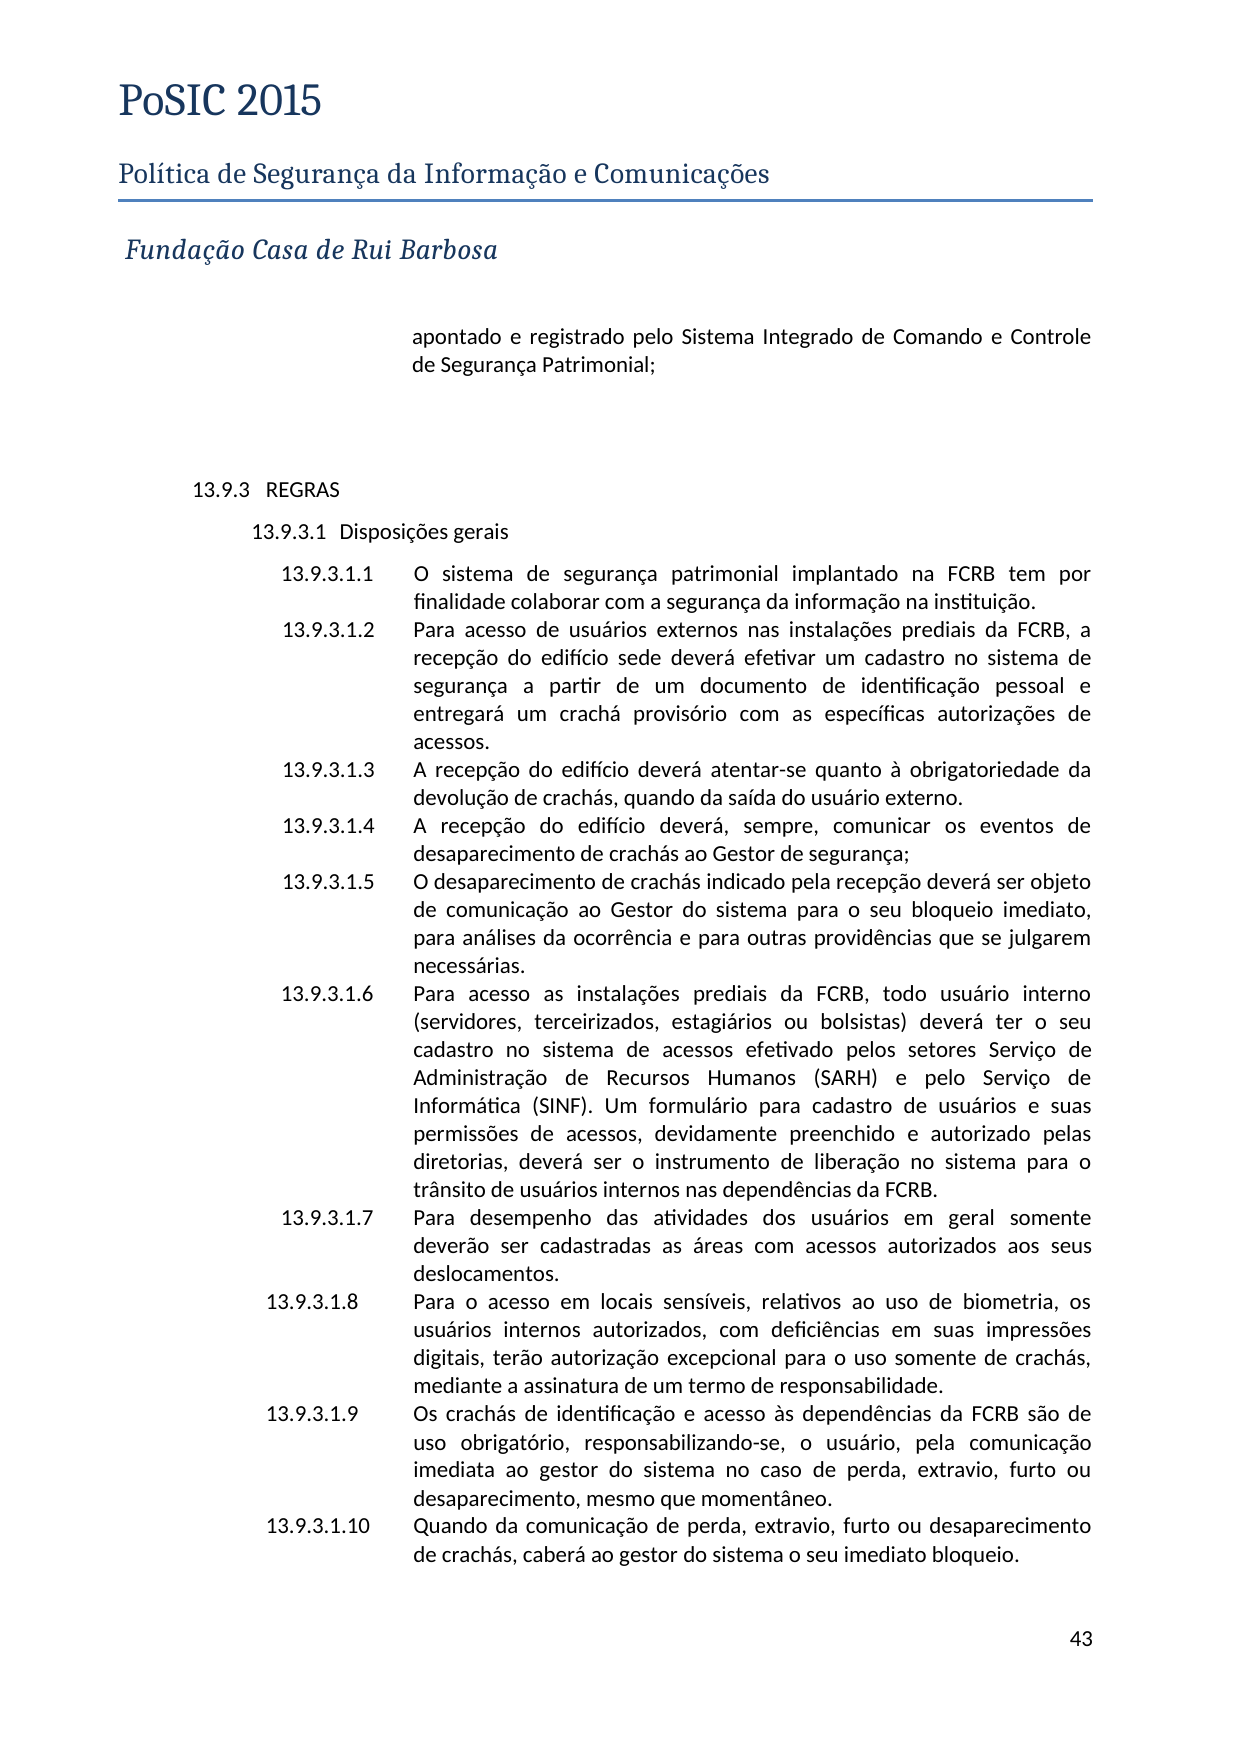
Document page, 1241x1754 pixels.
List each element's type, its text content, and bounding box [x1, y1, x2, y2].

text 13.9.3.1.10 Quando da comunicação de perda, extravio, furto ou desaparecimento de crachás, caberá ao gestor do sistema o seu imediato bloqueio. [266, 1512, 1093, 1568]
text 13.9.3.1.1 O sistema de segurança patrimonial implantado na FCRB tem por finalidade colaborar com a segurança da informação na instituição. [281, 559, 1093, 615]
text 13.9.3.1.4 A recepção do edifício deverá, sempre, comunicar os eventos de desaparecimento de crachás ao Gestor de segurança; [282, 811, 1093, 867]
text 13.9.3.1.9 Os crachás de identificação e acesso às dependências da FCRB são de uso obrigatório, responsabilizando-se, o usuário, pela comunicação imediata ao gestor do sistema no caso de perda, extravio, furto ou desaparecimento, mesmo que momentâneo. [266, 1399, 1093, 1512]
list apontado e registrado pelo Sistema Integrado de Comando e Controle de Segurança Patrimonial; [266, 322, 1093, 378]
text 13.9.3.1.6 Para acesso as instalações prediais da FCRB, todo usuário interno (servidores, terceirizados, estagiários ou bolsistas) deverá ter o seu cadastro no sistema de acessos efetivado pelos setores Serviço de Administração de Recursos Humanos (SARH) e pelo Serviço de Informática (SINF). Um formulário para cadastro de usuários e suas permissões de acessos, devidamente preenchido e autorizado pelas diretorias, deverá ser o instrumento de liberação no sistema para o trânsito de usuários internos nas dependências da FCRB. [281, 979, 1093, 1203]
text 13.9.3.1 Disposições gerais [192, 517, 1093, 545]
text 13.9.3.1.7 Para desempenho das atividades dos usuários em geral somente deverão ser cadastradas as áreas com acessos autorizados aos seus deslocamentos. [281, 1203, 1093, 1287]
text 13.9.3.1.2 Para acesso de usuários externos nas instalações prediais da FCRB, a recepção do edifício sede deverá efetivar um cadastro no sistema de segurança a partir de um documento de identificação pessoal e entregará um crachá provisório com as específicas autorizações de acessos. [282, 615, 1093, 755]
text 13.9.3.1.3 A recepção do edifício deverá atentar-se quanto à obrigatoriedade da devolução de crachás, quando da saída do usuário externo. [282, 755, 1093, 811]
text 13.9.3 REGRAS [118, 475, 1093, 503]
text 13.9.3.1.5 O desaparecimento de crachás indicado pela recepção deverá ser objeto de comunicação ao Gestor do sistema para o seu bloqueio imediato, para análises da ocorrência e para outras providências que se julgarem necessárias. [282, 867, 1093, 979]
text 13.9.3.1.8 Para o acesso em locais sensíveis, relativos ao uso de biometria, os usuários internos autorizados, com deficiências em suas impressões digitais, terão autorização excepcional para o uso somente de crachás, mediante a assinatura de um termo de responsabilidade. [266, 1287, 1093, 1399]
